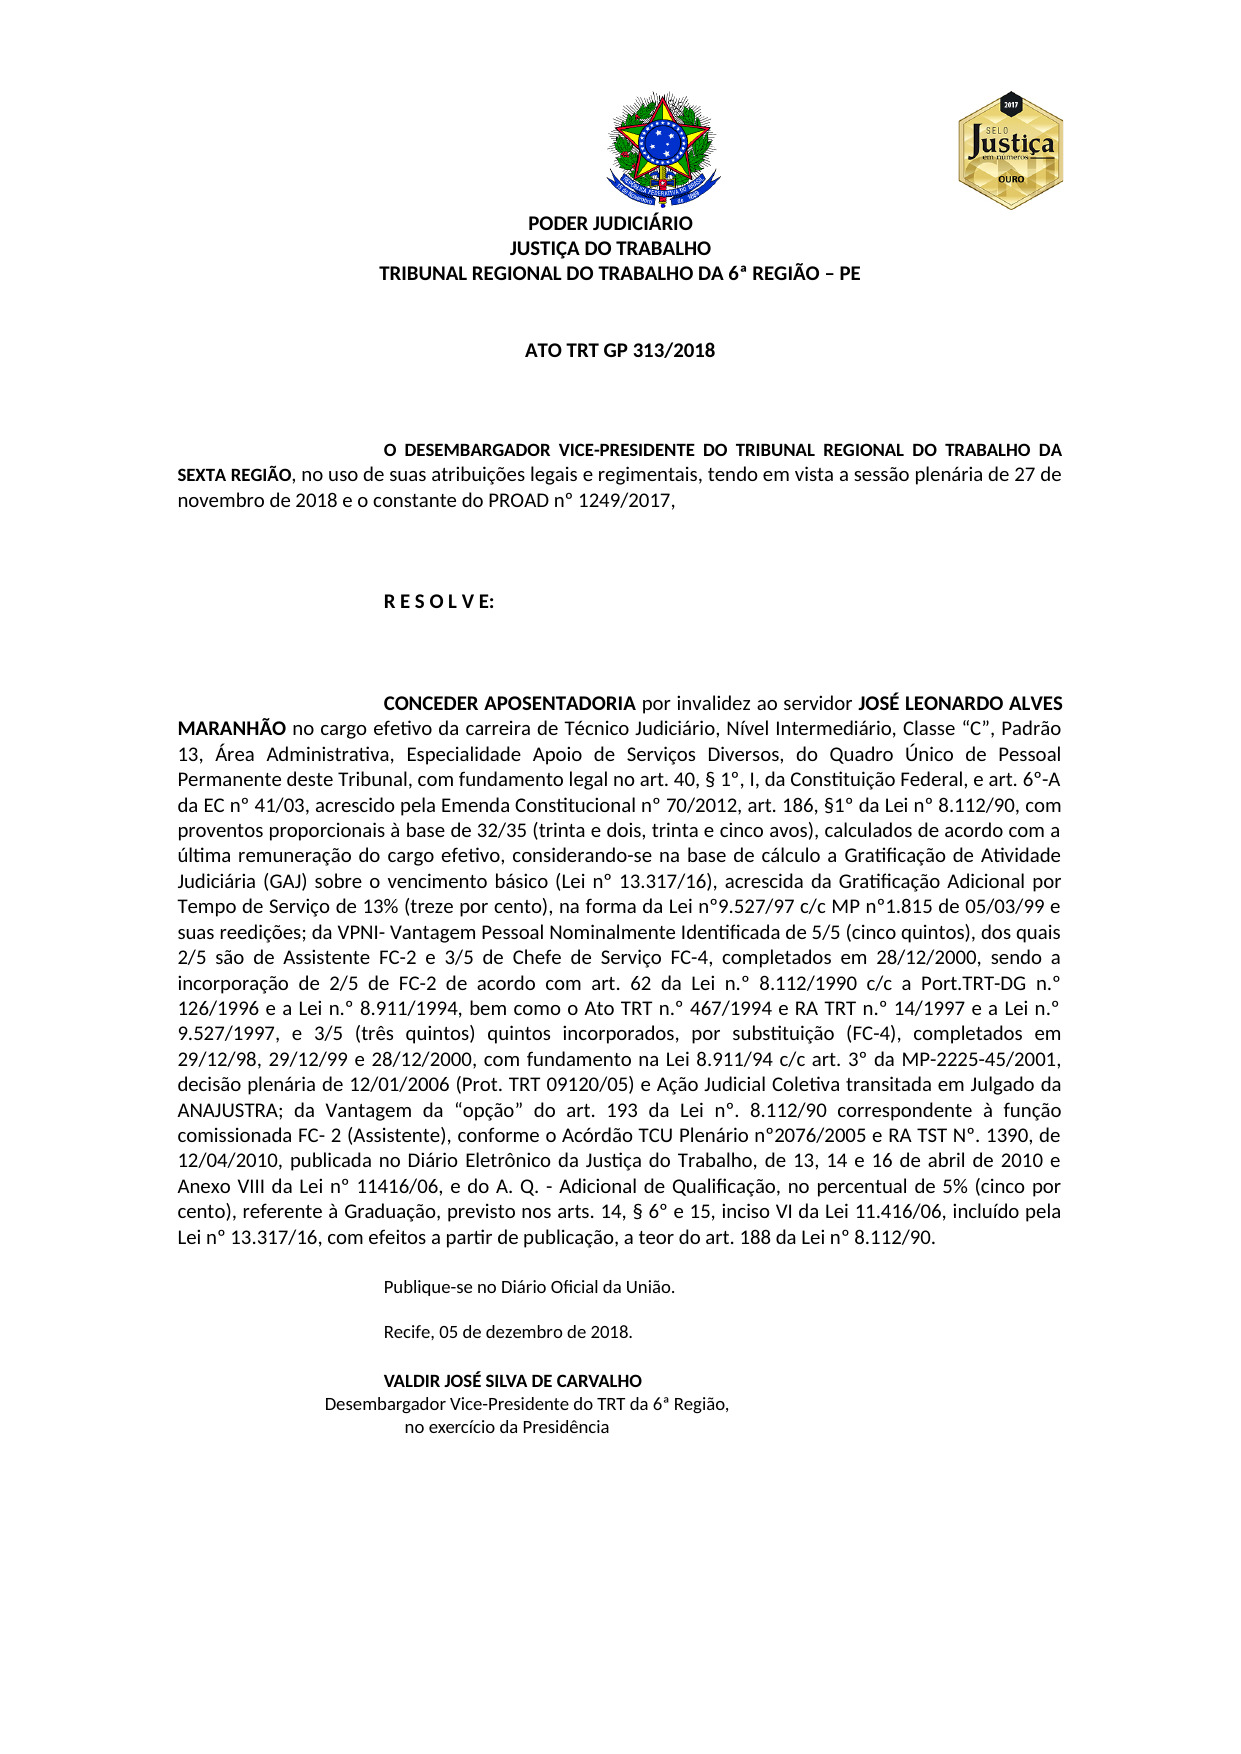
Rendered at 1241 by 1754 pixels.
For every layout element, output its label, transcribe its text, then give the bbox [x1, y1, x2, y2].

text R E S O L V E: [177, 588, 1063, 614]
text ATO TRT GP 313/2018 [177, 337, 1063, 362]
text PODER JUDICIÁRIO [177, 210, 1043, 235]
picture [600, 88, 724, 210]
text JUSTIÇA DO TRABALHO [177, 235, 1043, 261]
text TRIBUNAL REGIONAL DO TRABALHO DA 6ª REGIÃO – PE [177, 261, 1063, 286]
text Publique-se no Diário Oficial da União. [177, 1275, 1063, 1298]
text CONCEDER APOSENTADORIA por invalidez ao servidor JOSÉ LEONARDO ALVES MARANHÃO no cargo efetivo da carreira de Técnico Judiciário, Nível Intermediário, Classe “C”, Padrão 13, Área Administrativa, Especialidade Apoio de Serviços Diversos, do Quadro Único de Pessoal Permanente deste Tribunal, com fundamento legal no art. 40, § 1º, I, da Constituição Federal, e art. 6º-A da EC nº 41/03, acrescido pela Emenda Constitucional nº 70/2012, art. 186, §1º da Lei nº 8.112/90, com proventos proporcionais à base de 32/35 (trinta e dois, trinta e cinco avos), calculados de acordo com a última remuneração do cargo efetivo, considerando-se na base de cálculo a Gratificação de Atividade Judiciária (GAJ) sobre o vencimento básico (Lei nº 13.317/16), acrescida da Gratificação Adicional por Tempo de Serviço de 13% (treze por cento), na forma da Lei nº9.527/97 c/c MP nº1.815 de 05/03/99 e suas reedições; da VPNI- Vantagem Pessoal Nominalmente Identificada de 5/5 (cinco quintos), dos quais 2/5 são de Assistente FC-2 e 3/5 de Chefe de Serviço FC-4, completados em 28/12/2000, sendo a incorporação de 2/5 de FC-2 de acordo com art. 62 da Lei n.º 8.112/1990 c/c a Port.TRT-DG n.º 126/1996 e a Lei n.º 8.911/1994, bem como o Ato TRT n.º 467/1994 e RA TRT n.º 14/1997 e a Lei n.º 9.527/1997, e 3/5 (três quintos) quintos incorporados, por substituição (FC-4), completados em 29/12/98, 29/12/99 e 28/12/2000, com fundamento na Lei 8.911/94 c/c art. 3º da MP-2225-45/2001, decisão plenária de 12/01/2006 (Prot. TRT 09120/05) e Ação Judicial Coletiva transitada em Julgado da ANAJUSTRA; da Vantagem da “opção” do art. 193 da Lei nº. 8.112/90 correspondente à função comissionada FC- 2 (Assistente), conforme o Acórdão TCU Plenário nº2076/2005 e RA TST Nº. 1390, de 12/04/2010, publicada no Diário Eletrônico da Justiça do Trabalho, de 13, 14 e 16 de abril de 2010 e Anexo VIII da Lei nº 11416/06, e do A. Q. - Adicional de Qualificação, no percentual de 5% (cinco por cento), referente à Graduação, previsto nos arts. 14, § 6º e 15, inciso VI da Lei 11.416/06, incluído pela Lei nº 13.317/16, com efeitos a partir de publicação, a teor do art. 188 da Lei nº 8.112/90. [177, 690, 1063, 1249]
text Desembargador Vice-Presidente do TRT da 6ª Região, [251, 1392, 1063, 1415]
text VALDIR JOSÉ SILVA DE CARVALHO [325, 1369, 1063, 1392]
picture [958, 91, 1064, 210]
text O DESEMBARGADOR VICE-PRESIDENTE DO TRIBUNAL REGIONAL DO TRABALHO DA SEXTA REGIÃO, no uso de suas atribuições legais e regimentais, tendo em vista a sessão plenária de 27 de novembro de 2018 e o constante do PROAD nº 1249/2017, [177, 438, 1063, 512]
text no exercício da Presidência [324, 1415, 1063, 1438]
text Recife, 05 de dezembro de 2018. [177, 1321, 1063, 1343]
